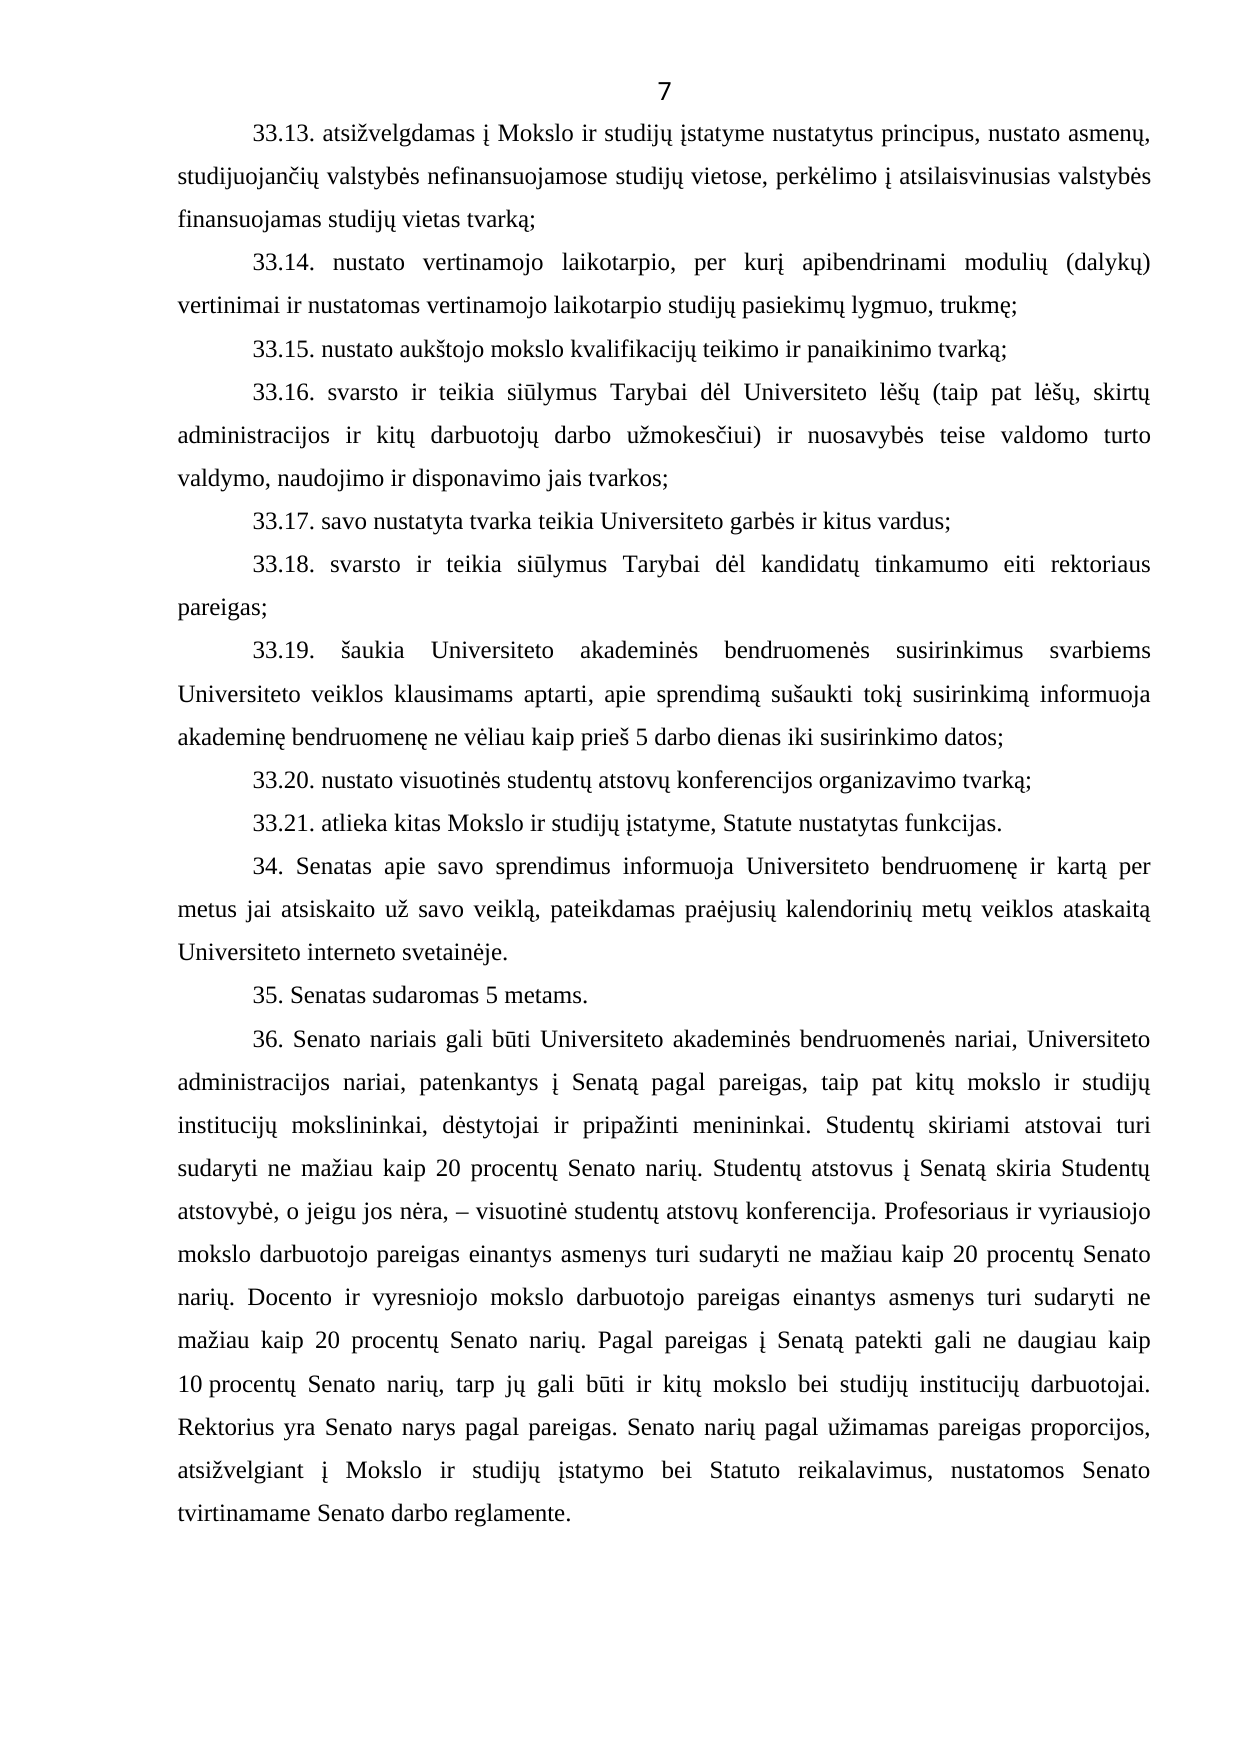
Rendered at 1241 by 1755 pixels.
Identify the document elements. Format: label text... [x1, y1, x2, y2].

text 35. Senatas sudaromas 5 metams. [177, 981, 1152, 1009]
text 33.17. savo nustatyta tvarka teikia Universiteto garbės ir kitus vardus; [177, 506, 1152, 535]
text 33.16. svarsto ir teikia siūlymus Tarybai dėl Universiteto lėšų (taip pat lėšų, skirtų administracijos ir kitų darbuotojų darbo užmokesčiui) ir nuosavybės teise valdomo turto valdymo, naudojimo ir disponavimo jais tvarkos; [177, 377, 1152, 492]
text 36. Senato nariais gali būti Universiteto akademinės bendruomenės nariai, Universiteto administracijos nariai, patenkantys į Senatą pagal pareigas, taip pat kitų mokslo ir studijų institucijų mokslininkai, dėstytojai ir pripažinti menininkai. Studentų skiriami atstovai turi sudaryti ne mažiau kaip 20 procentų Senato narių. Studentų atstovus į Senatą skiria Studentų atstovybė, o jeigu jos nėra, – visuotinė studentų atstovų konferencija. Profesoriaus ir vyriausiojo mokslo darbuotojo pareigas einantys asmenys turi sudaryti ne mažiau kaip 20 procentų Senato narių. Docento ir vyresniojo mokslo darbuotojo pareigas einantys asmenys turi sudaryti ne mažiau kaip 20 procentų Senato narių. Pagal pareigas į Senatą patekti gali ne daugiau kaip 10 procentų Senato narių, tarp jų gali būti ir kitų mokslo bei studijų institucijų darbuotojai. Rektorius yra Senato narys pagal pareigas. Senato narių pagal užimamas pareigas proporcijos, atsižvelgiant į Mokslo ir studijų įstatymo bei Statuto reikalavimus, nustatomos Senato tvirtinamame Senato darbo reglamente. [177, 1024, 1152, 1527]
text 33.19. šaukia Universiteto akademinės bendruomenės susirinkimus svarbiems Universiteto veiklos klausimams aptarti, apie sprendimą sušaukti tokį susirinkimą informuoja akademinę bendruomenę ne vėliau kaip prieš 5 darbo dienas iki susirinkimo datos; [177, 636, 1152, 751]
text 34. Senatas apie savo sprendimus informuoja Universiteto bendruomenę ir kartą per metus jai atsiskaito už savo veiklą, pateikdamas praėjusių kalendorinių metų veiklos ataskaitą Universiteto interneto svetainėje. [177, 851, 1152, 966]
text 33.18. svarsto ir teikia siūlymus Tarybai dėl kandidatų tinkamumo eiti rektoriaus pareigas; [177, 549, 1152, 621]
text 33.14. nustato vertinamojo laikotarpio, per kurį apibendrinami modulių (dalykų) vertinimai ir nustatomas vertinamojo laikotarpio studijų pasiekimų lygmuo, trukmę; [177, 247, 1152, 319]
text 33.13. atsižvelgdamas į Mokslo ir studijų įstatyme nustatytus principus, nustato asmenų, studijuojančių valstybės nefinansuojamose studijų vietose, perkėlimo į atsilaisvinusias valstybės finansuojamas studijų vietas tvarką; [177, 118, 1152, 233]
text 33.20. nustato visuotinės studentų atstovų konferencijos organizavimo tvarką; [177, 765, 1152, 794]
text 33.15. nustato aukštojo mokslo kvalifikacijų teikimo ir panaikinimo tvarką; [177, 334, 1152, 362]
text 33.21. atlieka kitas Mokslo ir studijų įstatyme, Statute nustatytas funkcijas. [177, 808, 1152, 837]
